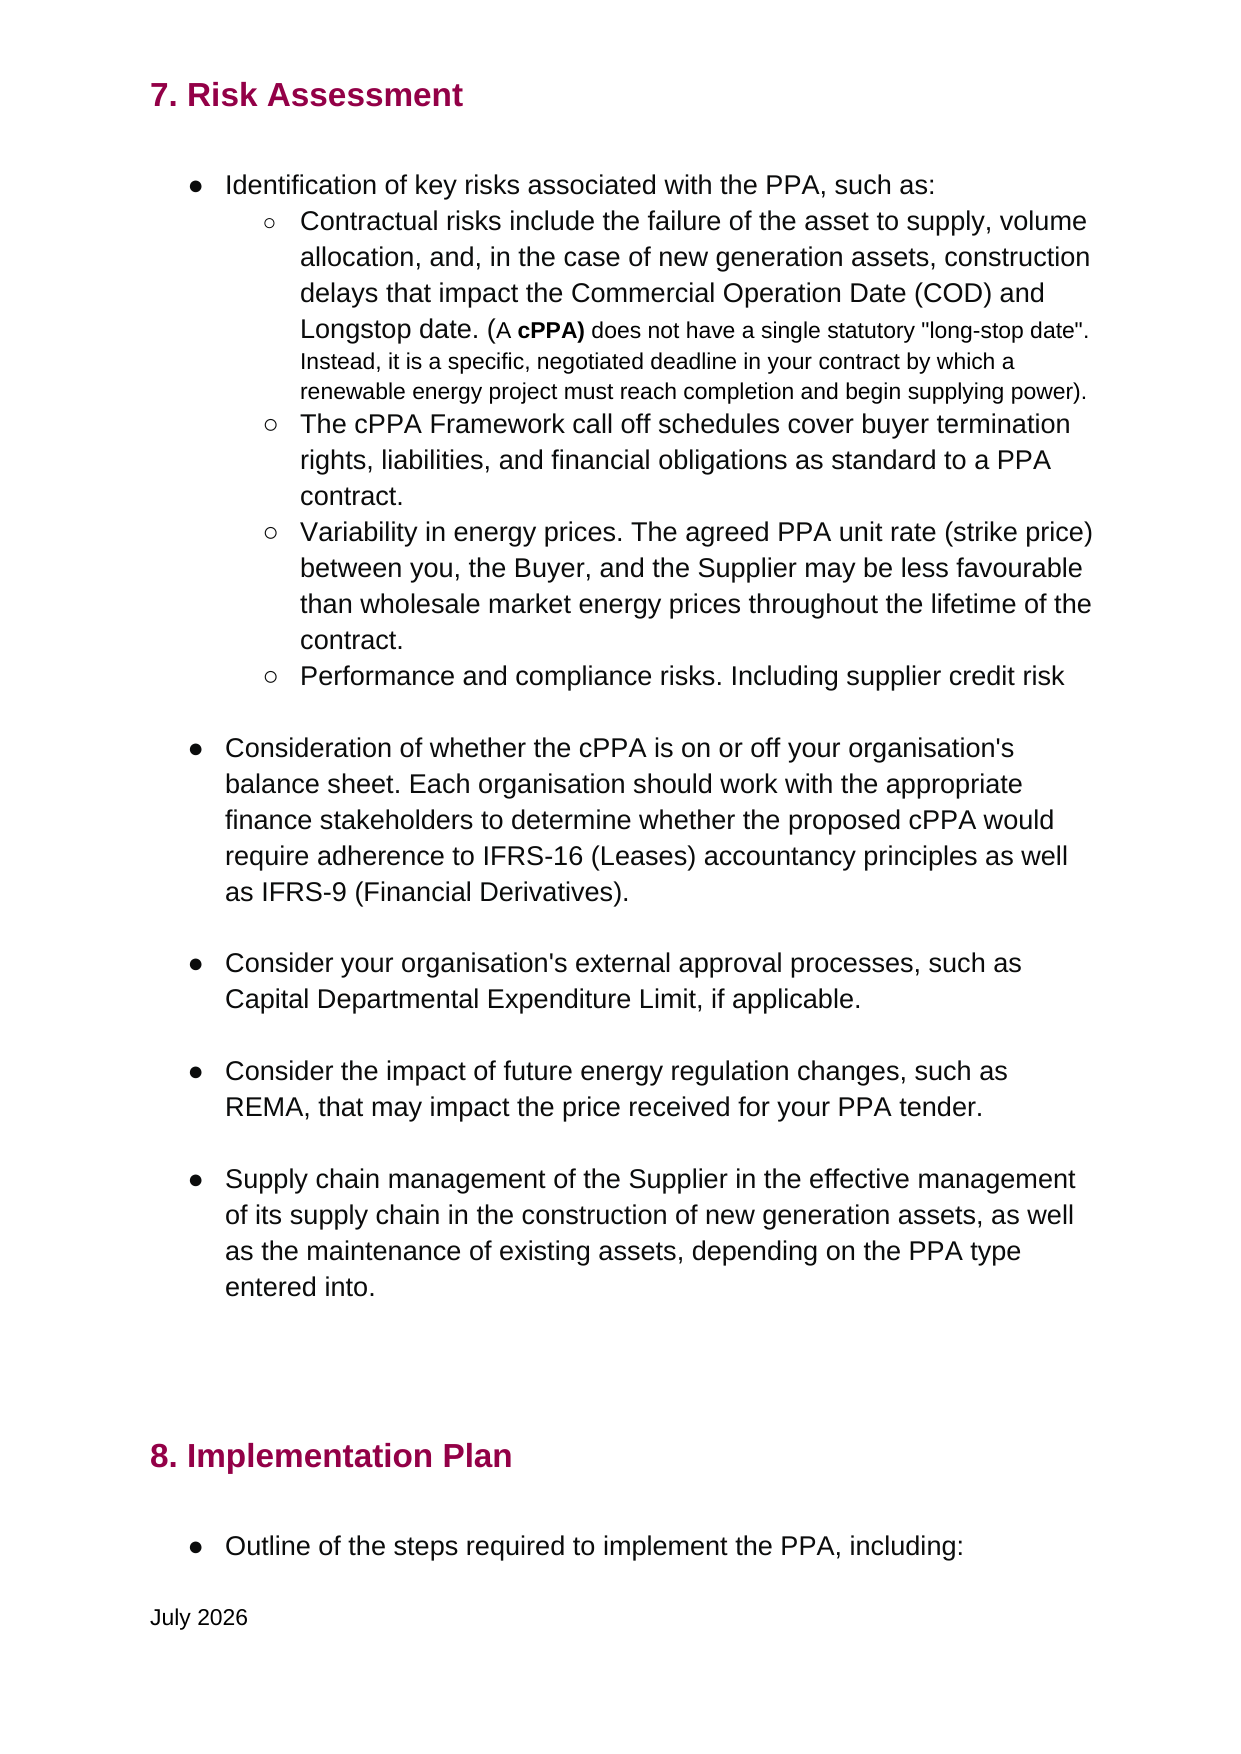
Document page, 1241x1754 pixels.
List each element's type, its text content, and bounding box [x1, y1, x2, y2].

list Consideration of whether the cPPA is on or off your organisation's balance sheet. Each organisation should work with the appropriate finance stakeholders to determine whether the proposed cPPA would require adherence to IFRS-16 (Leases) accountancy principles as well as IFRS-9 (Financial Derivatives). [187, 732, 1095, 943]
list The cPPA Framework call off schedules cover buyer termination rights, liabilities, and financial obligations as standard to a PPA contract. [262, 408, 1095, 512]
list Variability in energy prices. The agreed PPA unit rate (strike price) between you, the Buyer, and the Supplier may be less favourable than wholesale market energy prices throughout the lifetime of the contract. [262, 516, 1095, 655]
list Contractual risks include the failure of the asset to supply, volume allocation, and, in the case of new generation assets, construction delays that impact the Commercial Operation Date (COD) and Longstop date. (A cPPA) does not have a single statutory "long-stop date". Instead, it is a specific, negotiated deadline in your contract by which a renewable energy project must reach completion and begin supplying power). [262, 205, 1095, 404]
list Performance and compliance risks. Including supplier credit risk [262, 660, 1095, 727]
text 8. Implementation Plan [150, 1436, 1095, 1474]
list Outline of the steps required to implement the PPA, including: [187, 1530, 1095, 1561]
list Identification of key risks associated with the PPA, such as: [187, 169, 1095, 200]
text 7. Risk Assessment [150, 75, 1095, 113]
list Consider the impact of future energy regulation changes, such as REMA, that may impact the price received for your PPA tender. [187, 1055, 1095, 1158]
list Consider your organisation's external approval processes, such as Capital Departmental Expenditure Limit, if applicable. [187, 947, 1095, 1051]
list Supply chain management of the Supplier in the effective management of its supply chain in the construction of new generation assets, as well as the maintenance of existing assets, depending on the PPA type entered into. [187, 1163, 1095, 1302]
